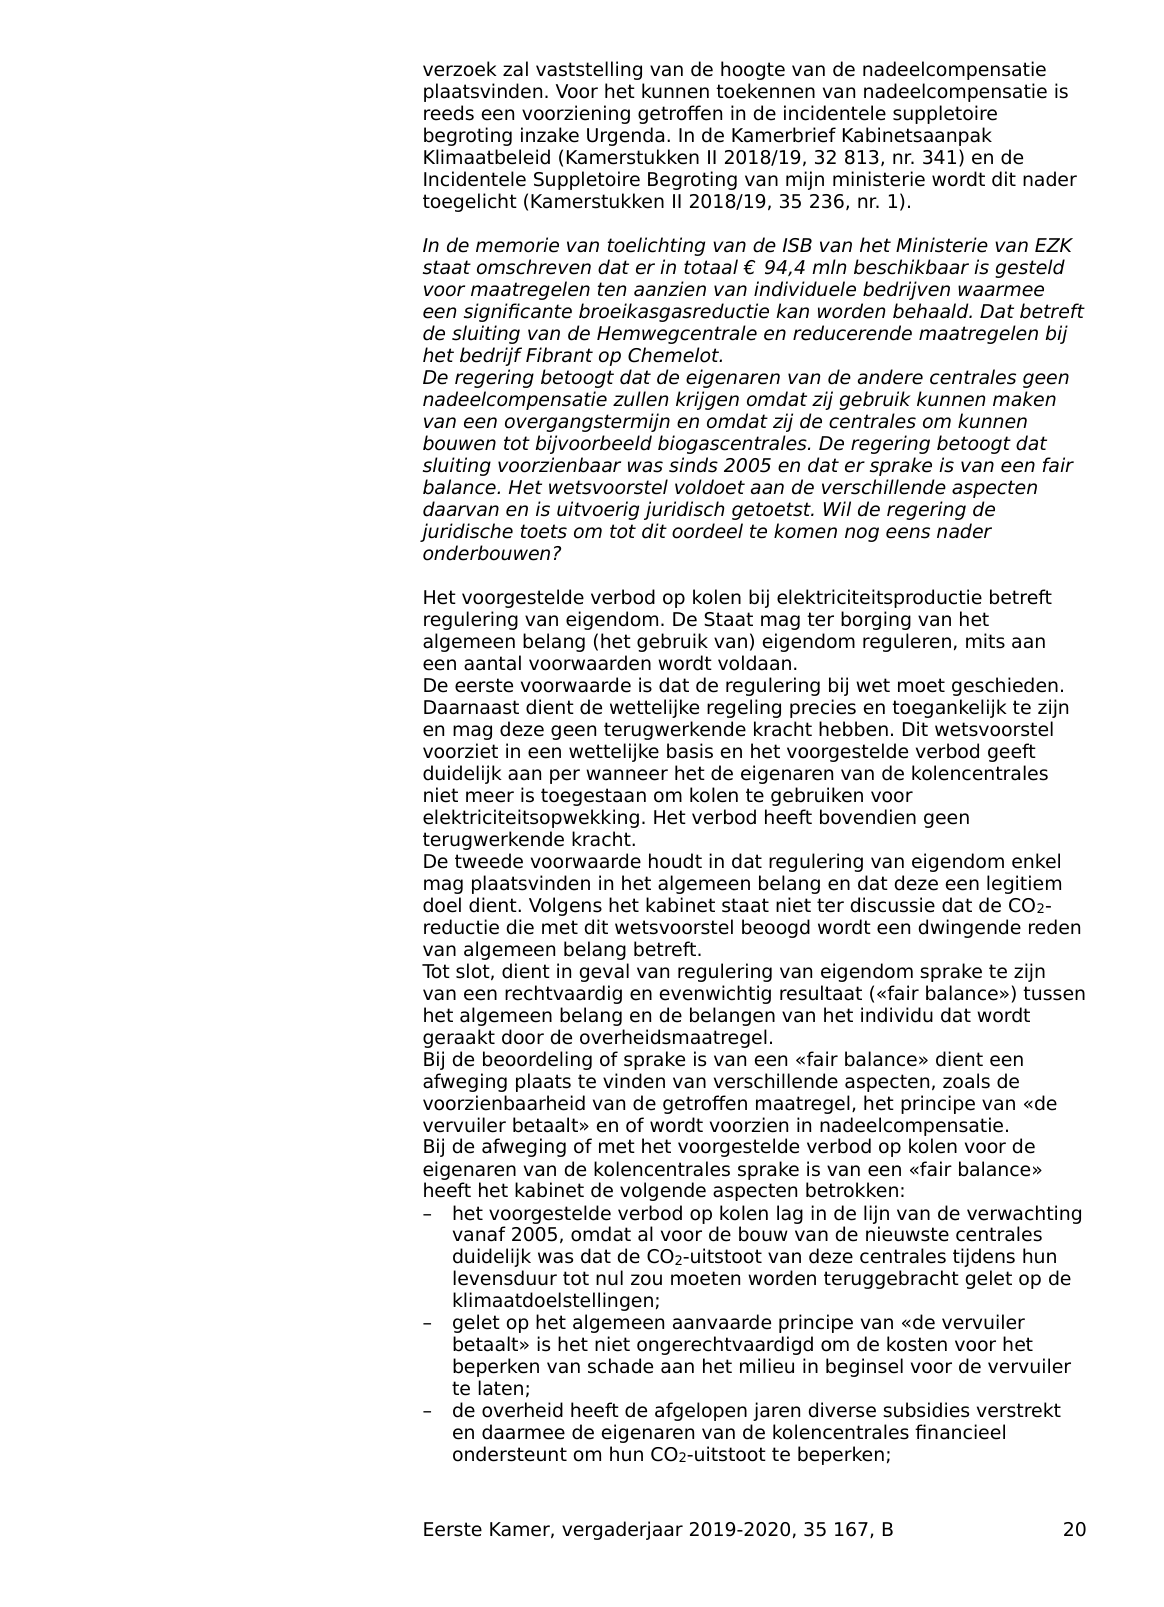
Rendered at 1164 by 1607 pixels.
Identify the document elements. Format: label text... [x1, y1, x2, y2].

text Bij de afweging of met het voorgestelde verbod op kolen voor de eigenaren van de kolencentrales sprake is van een «fair balance» heeft het kabinet de volgende aspecten betrokken: [422, 1136, 1087, 1202]
text verzoek zal vaststelling van de hoogte van de nadeelcompensatie plaatsvinden. Voor het kunnen toekennen van nadeelcompensatie is reeds een voorziening getroffen in de incidentele suppletoire begroting inzake Urgenda. In de Kamerbrief Kabinetsaanpak Klimaatbeleid (Kamerstukken II 2018/19, 32 813, nr. 341) en de Incidentele Suppletoire Begroting van mijn ministerie wordt dit nader toegelicht (Kamerstukken II 2018/19, 35 236, nr. 1). [422, 59, 1087, 213]
text De eerste voorwaarde is dat de regulering bij wet moet geschieden. Daarnaast dient de wettelijke regeling precies en toegankelijk te zijn en mag deze geen terugwerkende kracht hebben. Dit wetsvoorstel voorziet in een wettelijke basis en het voorgestelde verbod geeft duidelijk aan per wanneer het de eigenaren van de kolencentrales niet meer is toegestaan om kolen te gebruiken voor elektriciteitsopwekking. Het verbod heeft bovendien geen terugwerkende kracht. [422, 675, 1087, 851]
text In de memorie van toelichting van de ISB van het Ministerie van EZK staat omschreven dat er in totaal € 94,4 mln beschikbaar is gesteld voor maatregelen ten aanzien van individuele bedrijven waarmee een significante broeikasgasreductie kan worden behaald. Dat betreft de sluiting van de Hemwegcentrale en reducerende maatregelen bij het bedrijf Fibrant op Chemelot. [422, 235, 1087, 367]
text De regering betoogt dat de eigenaren van de andere centrales geen nadeelcompensatie zullen krijgen omdat zij gebruik kunnen maken van een overgangstermijn en omdat zij de centrales om kunnen bouwen tot bijvoorbeeld biogascentrales. De regering betoogt dat sluiting voorzienbaar was sinds 2005 en dat er sprake is van een fair balance. Het wetsvoorstel voldoet aan de verschillende aspecten daarvan en is uitvoerig juridisch getoetst. Wil de regering de juridische toets om tot dit oordeel te komen nog eens nader onderbouwen? [422, 367, 1087, 565]
text – het voorgestelde verbod op kolen lag in de lijn van de verwachting vanaf 2005, omdat al voor de bouw van de nieuwste centrales duidelijk was dat de CO2-uitstoot van deze centrales tijdens hun levensduur tot nul zou moeten worden teruggebracht gelet op de klimaatdoelstellingen; [422, 1202, 1087, 1312]
text – de overheid heeft de afgelopen jaren diverse subsidies verstrekt en daarmee de eigenaren van de kolencentrales financieel ondersteunt om hun CO2-uitstoot te beperken; [422, 1400, 1087, 1466]
text Tot slot, dient in geval van regulering van eigendom sprake te zijn van een rechtvaardig en evenwichtig resultaat («fair balance») tussen het algemeen belang en de belangen van het individu dat wordt geraakt door de overheidsmaatregel. [422, 961, 1087, 1048]
text Bij de beoordeling of sprake is van een «fair balance» dient een afweging plaats te vinden van verschillende aspecten, zoals de voorzienbaarheid van de getroffen maatregel, het principe van «de vervuiler betaalt» en of wordt voorzien in nadeelcompensatie. [422, 1048, 1087, 1136]
text – gelet op het algemeen aanvaarde principe van «de vervuiler betaalt» is het niet ongerechtvaardigd om de kosten voor het beperken van schade aan het milieu in beginsel voor de vervuiler te laten; [422, 1312, 1087, 1400]
text De tweede voorwaarde houdt in dat regulering van eigendom enkel mag plaatsvinden in het algemeen belang en dat deze een legitiem doel dient. Volgens het kabinet staat niet ter discussie dat de CO2-reductie die met dit wetsvoorstel beoogd wordt een dwingende reden van algemeen belang betreft. [422, 851, 1087, 961]
text Het voorgestelde verbod op kolen bij elektriciteitsproductie betreft regulering van eigendom. De Staat mag ter borging van het algemeen belang (het gebruik van) eigendom reguleren, mits aan een aantal voorwaarden wordt voldaan. [422, 587, 1087, 675]
